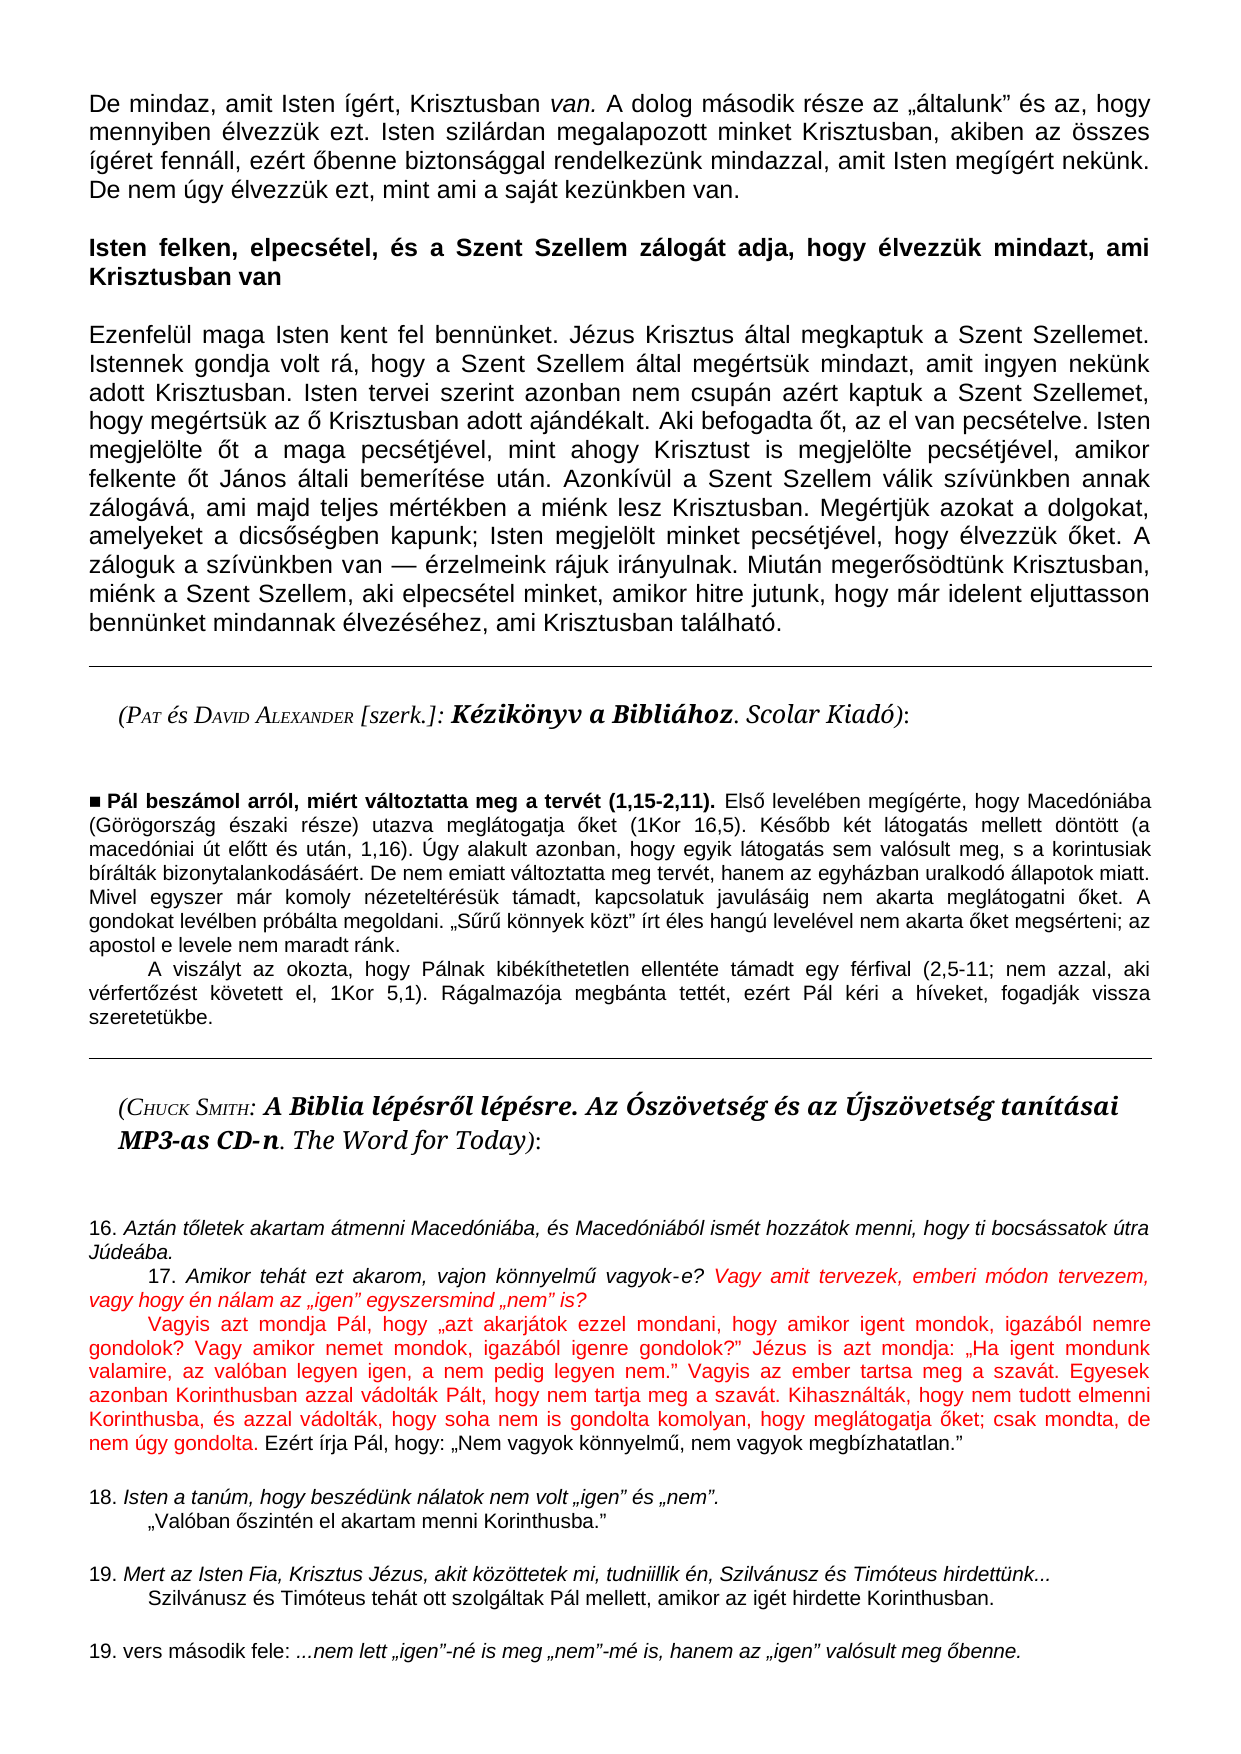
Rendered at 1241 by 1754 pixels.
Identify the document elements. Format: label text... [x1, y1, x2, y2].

text A viszályt az okozta, hogy Pálnak kibékíthetetlen ellentéte támadt egy férfival (2,5-11; nem azzal, aki vérfertőzést követett el, 1Kor 5,1). Rágalmazója megbánta tettét, ezért Pál kéri a híveket, fogadják vissza szeretetükbe. [88, 957, 1152, 1029]
text Vagyis azt mondja Pál, hogy „azt akarjátok ezzel mondani, hogy amikor igent mondok, igazából nemre gondolok? Vagy amikor nemet mondok, igazából igenre gondolok?” Jézus is azt mondja: „Ha igent mondunk valamire, az valóban legyen igen, a nem pedig legyen nem.” Vagyis az ember tartsa meg a szavát. Egyesek azonban Korinthusban azzal vádolták Pált, hogy nem tartja meg a szavát. Kihasználták, hogy nem tudott elmenni Korinthusba, és azzal vádolták, hogy soha nem is gondolta komolyan, hogy meglátogatja őket; csak mondta, de nem úgy gondolta. Ezért írja Pál, hogy: „Nem vagyok könnyelmű, nem vagyok megbízhatatlan.” [88, 1311, 1152, 1455]
text 19. Mert az Isten Fia, Krisztus Jézus, akit közöttetek mi, tudniillik én, Szilvánusz és Timóteus hirdettünk... [88, 1562, 1152, 1586]
text ■ Pál beszámol arról, miért változtatta meg a tervét (1,15-2,11). Első levelében megígérte, hogy Macedóniába (Görögország északi része) utazva meglátogatja őket (1Kor 16,5). Később két látogatás mellett döntött (a macedóniai út előtt és után, 1,16). Úgy alakult azonban, hogy egyik látogatás sem valósult meg, s a korintusiak bírálták bizonytalankodásáért. De nem emiatt változtatta meg tervét, hanem az egyházban uralkodó állapotok miatt. Mivel egyszer már komoly nézeteltérésük támadt, kapcsolatuk javulásáig nem akarta meglátogatni őket. A gondokat levélben próbálta megoldani. „Sűrű könnyek közt” írt éles hangú levelével nem akarta őket megsérteni; az apostol e levele nem maradt ránk. [88, 789, 1152, 957]
text 16. Aztán tőletek akartam átmenni Macedóniába, és Macedóniából ismét hozzátok menni, hogy ti bocsássatok útra Júdeába. [88, 1216, 1152, 1263]
text 17. Amikor tehát ezt akarom, vajon könnyelmű vagyok‑e? Vagy amit tervezek, emberi módon tervezem, vagy hogy én nálam az „igen” egyszersmind „nem” is? [88, 1263, 1152, 1311]
text (Chuck Smith: A Biblia lépésről lépésre. Az Ószövetség és az Újszövetség tanításai MP3-as CD‑n. The Word for Today): [88, 1059, 1152, 1186]
text 19. vers második fele: ...nem lett „igen”-né is meg „nem”-mé is, hanem az „igen” valósult meg őbenne. [88, 1639, 1152, 1663]
text Ezenfelül maga Isten kent fel bennünket. Jézus Krisztus által megkaptuk a Szent Szellemet. Istennek gondja volt rá, hogy a Szent Szellem által megértsük mindazt, amit ingyen nekünk adott Krisztusban. Isten tervei szerint azonban nem csupán azért kaptuk a Szent Szellemet, hogy megértsük az ő Krisztusban adott ajándékalt. Aki befogadta őt, az el van pecsételve. Isten megjelölte őt a maga pecsétjével, mint ahogy Krisztust is megjelölte pecsétjével, amikor felkente őt János általi bemerítése után. Azonkívül a Szent Szellem válik szívünkben annak zálogává, ami majd teljes mértékben a miénk lesz Krisztusban. Megértjük azokat a dolgokat, amelyeket a dicsőségben kapunk; Isten megjelölt minket pecsétjével, hogy élvezzük őket. Α záloguk a szívünkben van — érzelmeink rájuk irányulnak. Miután megerősödtünk Krisztusban, miénk a Szent Szellem, aki elpecsétel minket, amikor hitre jutunk, hogy már idelent eljuttasson bennünket mindannak élvezéséhez, ami Krisztusban található. [88, 320, 1152, 636]
text (Pat és David Alexander [szerk.]: Kézikönyv a Bibliához. Scolar Kiadó): [88, 667, 1152, 760]
text De mindaz, amit Isten ígért, Krisztusban van. A dolog második része az „általunk” és az, hogy mennyiben élvezzük ezt. Isten szilárdan megalapozott minket Krisztusban, akiben az összes ígéret fennáll, ezért őbenne biztonsággal rendelkezünk mindazzal, amit Isten megígért nekünk. De nem úgy élvezzük ezt, mint ami a saját kezünkben van. [88, 88, 1152, 203]
text 18. Isten a tanúm, hogy beszédünk nálatok nem volt „igen” és „nem”. [88, 1485, 1152, 1509]
text Isten felken, elpecsétel, és a Szent Szellem zálogát adja, hogy élvezzük mindazt, ami Krisztusban van [88, 233, 1152, 291]
text Szilvánusz és Timóteus tehát ott szolgáltak Pál mellett, amikor az igét hirdette Korinthusban. [88, 1586, 1152, 1610]
text „Valóban őszintén el akartam menni Korinthusba.” [88, 1509, 1152, 1533]
